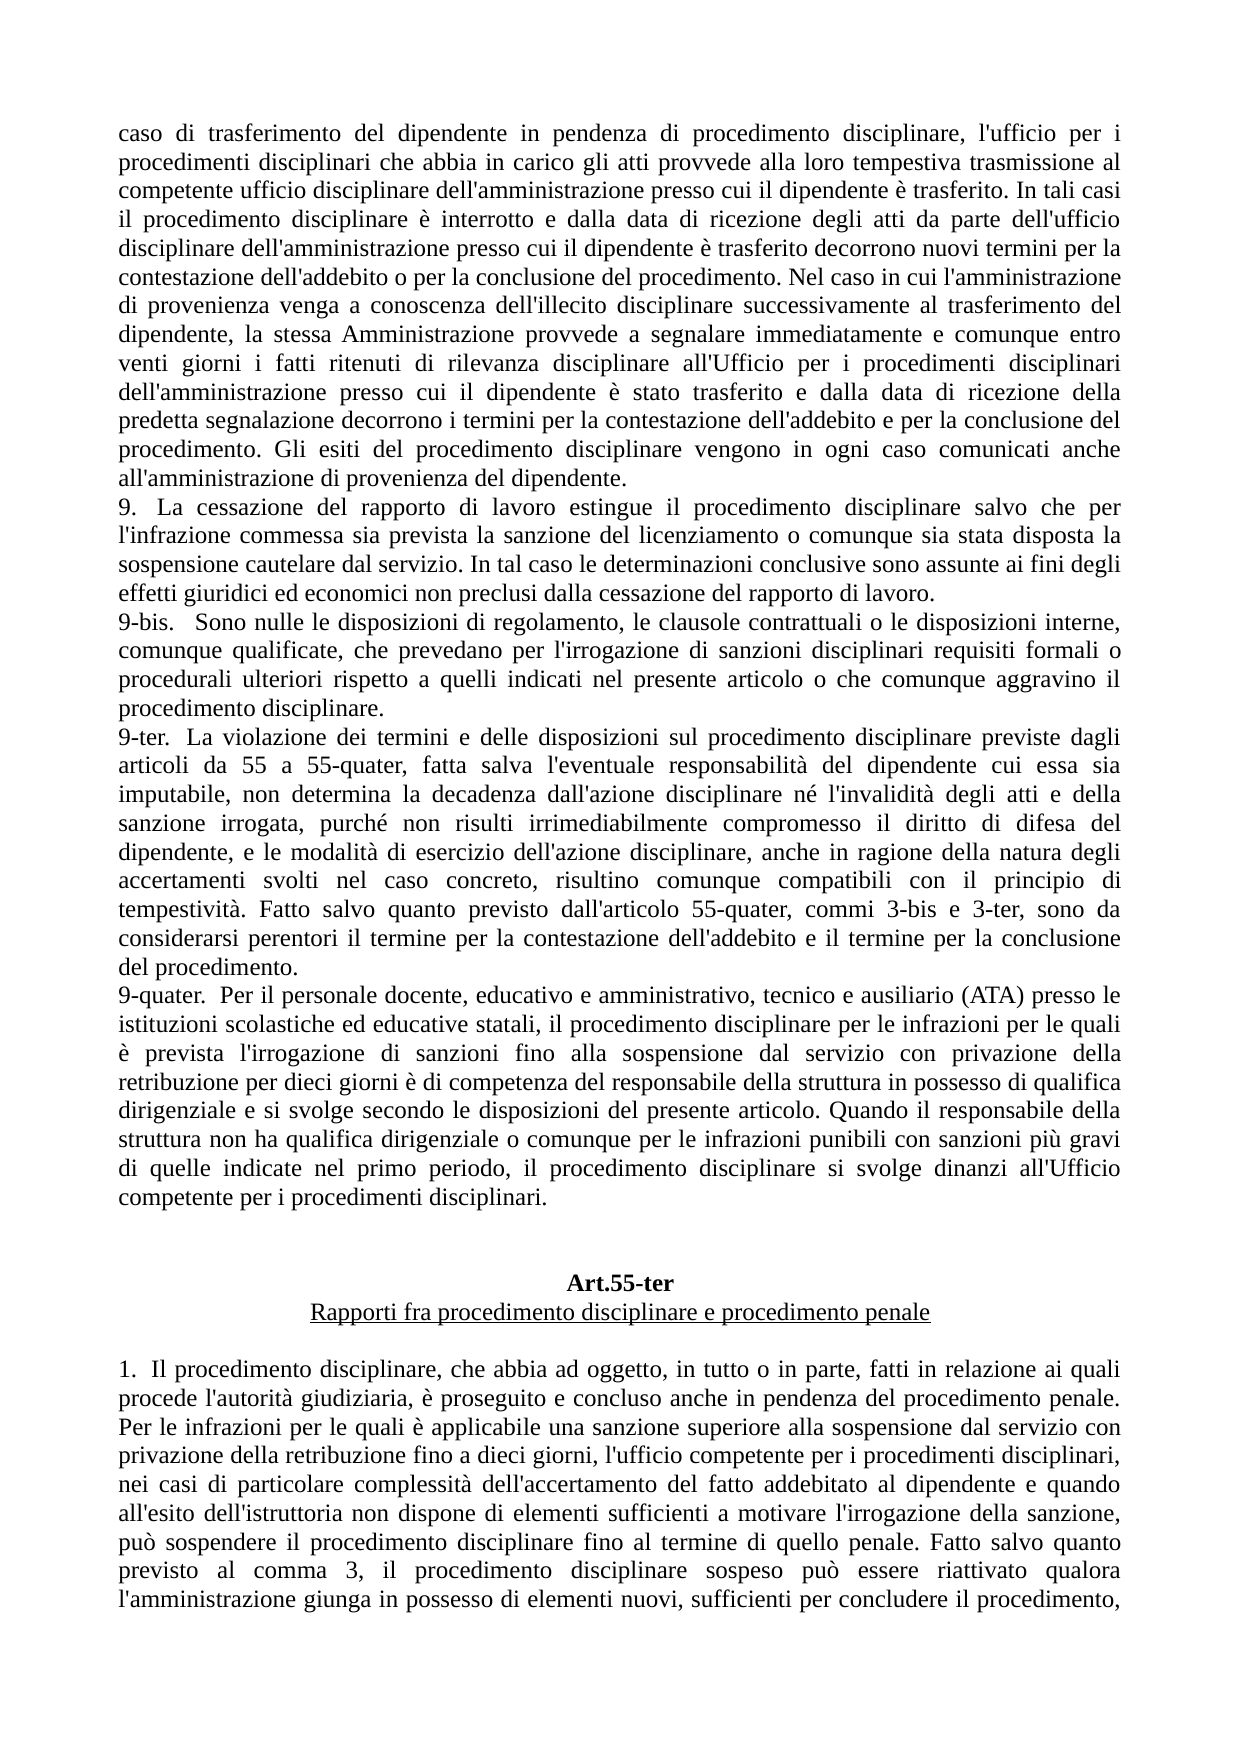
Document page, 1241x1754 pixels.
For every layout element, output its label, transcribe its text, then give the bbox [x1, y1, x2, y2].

text 9-quater. Per il personale docente, educativo e amministrativo, tecnico e ausiliario (ATA) presso le istituzioni scolastiche ed educative statali, il procedimento disciplinare per le infrazioni per le quali è prevista l'irrogazione di sanzioni fino alla sospensione dal servizio con privazione della retribuzione per dieci giorni è di competenza del responsabile della struttura in possesso di qualifica dirigenziale e si svolge secondo le disposizioni del presente articolo. Quando il responsabile della struttura non ha qualifica dirigenziale o comunque per le infrazioni punibili con sanzioni più gravi di quelle indicate nel primo periodo, il procedimento disciplinare si svolge dinanzi all'Ufficio competente per i procedimenti disciplinari. [118, 981, 1122, 1211]
text Art.55-ter [118, 1268, 1122, 1297]
text caso di trasferimento del dipendente in pendenza di procedimento disciplinare, l'ufficio per i procedimenti disciplinari che abbia in carico gli atti provvede alla loro tempestiva trasmissione al competente ufficio disciplinare dell'amministrazione presso cui il dipendente è trasferito. In tali casi il procedimento disciplinare è interrotto e dalla data di ricezione degli atti da parte dell'ufficio disciplinare dell'amministrazione presso cui il dipendente è trasferito decorrono nuovi termini per la contestazione dell'addebito o per la conclusione del procedimento. Nel caso in cui l'amministrazione di provenienza venga a conoscenza dell'illecito disciplinare successivamente al trasferimento del dipendente, la stessa Amministrazione provvede a segnalare immediatamente e comunque entro venti giorni i fatti ritenuti di rilevanza disciplinare all'Ufficio per i procedimenti disciplinari dell'amministrazione presso cui il dipendente è stato trasferito e dalla data di ricezione della predetta segnalazione decorrono i termini per la contestazione dell'addebito e per la conclusione del procedimento. Gli esiti del procedimento disciplinare vengono in ogni caso comunicati anche all'amministrazione di provenienza del dipendente. [118, 118, 1122, 492]
text 9-ter. La violazione dei termini e delle disposizioni sul procedimento disciplinare previste dagli articoli da 55 a 55-quater, fatta salva l'eventuale responsabilità del dipendente cui essa sia imputabile, non determina la decadenza dall'azione disciplinare né l'invalidità degli atti e della sanzione irrogata, purché non risulti irrimediabilmente compromesso il diritto di difesa del dipendente, e le modalità di esercizio dell'azione disciplinare, anche in ragione della natura degli accertamenti svolti nel caso concreto, risultino comunque compatibili con il principio di tempestività. Fatto salvo quanto previsto dall'articolo 55-quater, commi 3-bis e 3-ter, sono da considerarsi perentori il termine per la contestazione dell'addebito e il termine per la conclusione del procedimento. [118, 722, 1122, 981]
text 9. La cessazione del rapporto di lavoro estingue il procedimento disciplinare salvo che per l'infrazione commessa sia prevista la sanzione del licenziamento o comunque sia stata disposta la sospensione cautelare dal servizio. In tal caso le determinazioni conclusive sono assunte ai fini degli effetti giuridici ed economici non preclusi dalla cessazione del rapporto di lavoro. [118, 492, 1122, 607]
text Rapporti fra procedimento disciplinare e procedimento penale [118, 1297, 1122, 1326]
text 1. Il procedimento disciplinare, che abbia ad oggetto, in tutto o in parte, fatti in relazione ai quali procede l'autorità giudiziaria, è proseguito e concluso anche in pendenza del procedimento penale. Per le infrazioni per le quali è applicabile una sanzione superiore alla sospensione dal servizio con privazione della retribuzione fino a dieci giorni, l'ufficio competente per i procedimenti disciplinari, nei casi di particolare complessità dell'accertamento del fatto addebitato al dipendente e quando all'esito dell'istruttoria non dispone di elementi sufficienti a motivare l'irrogazione della sanzione, può sospendere il procedimento disciplinare fino al termine di quello penale. Fatto salvo quanto previsto al comma 3, il procedimento disciplinare sospeso può essere riattivato qualora l'amministrazione giunga in possesso di elementi nuovi, sufficienti per concludere il procedimento, [118, 1354, 1122, 1613]
text 9-bis. Sono nulle le disposizioni di regolamento, le clausole contrattuali o le disposizioni interne, comunque qualificate, che prevedano per l'irrogazione di sanzioni disciplinari requisiti formali o procedurali ulteriori rispetto a quelli indicati nel presente articolo o che comunque aggravino il procedimento disciplinare. [118, 607, 1122, 722]
